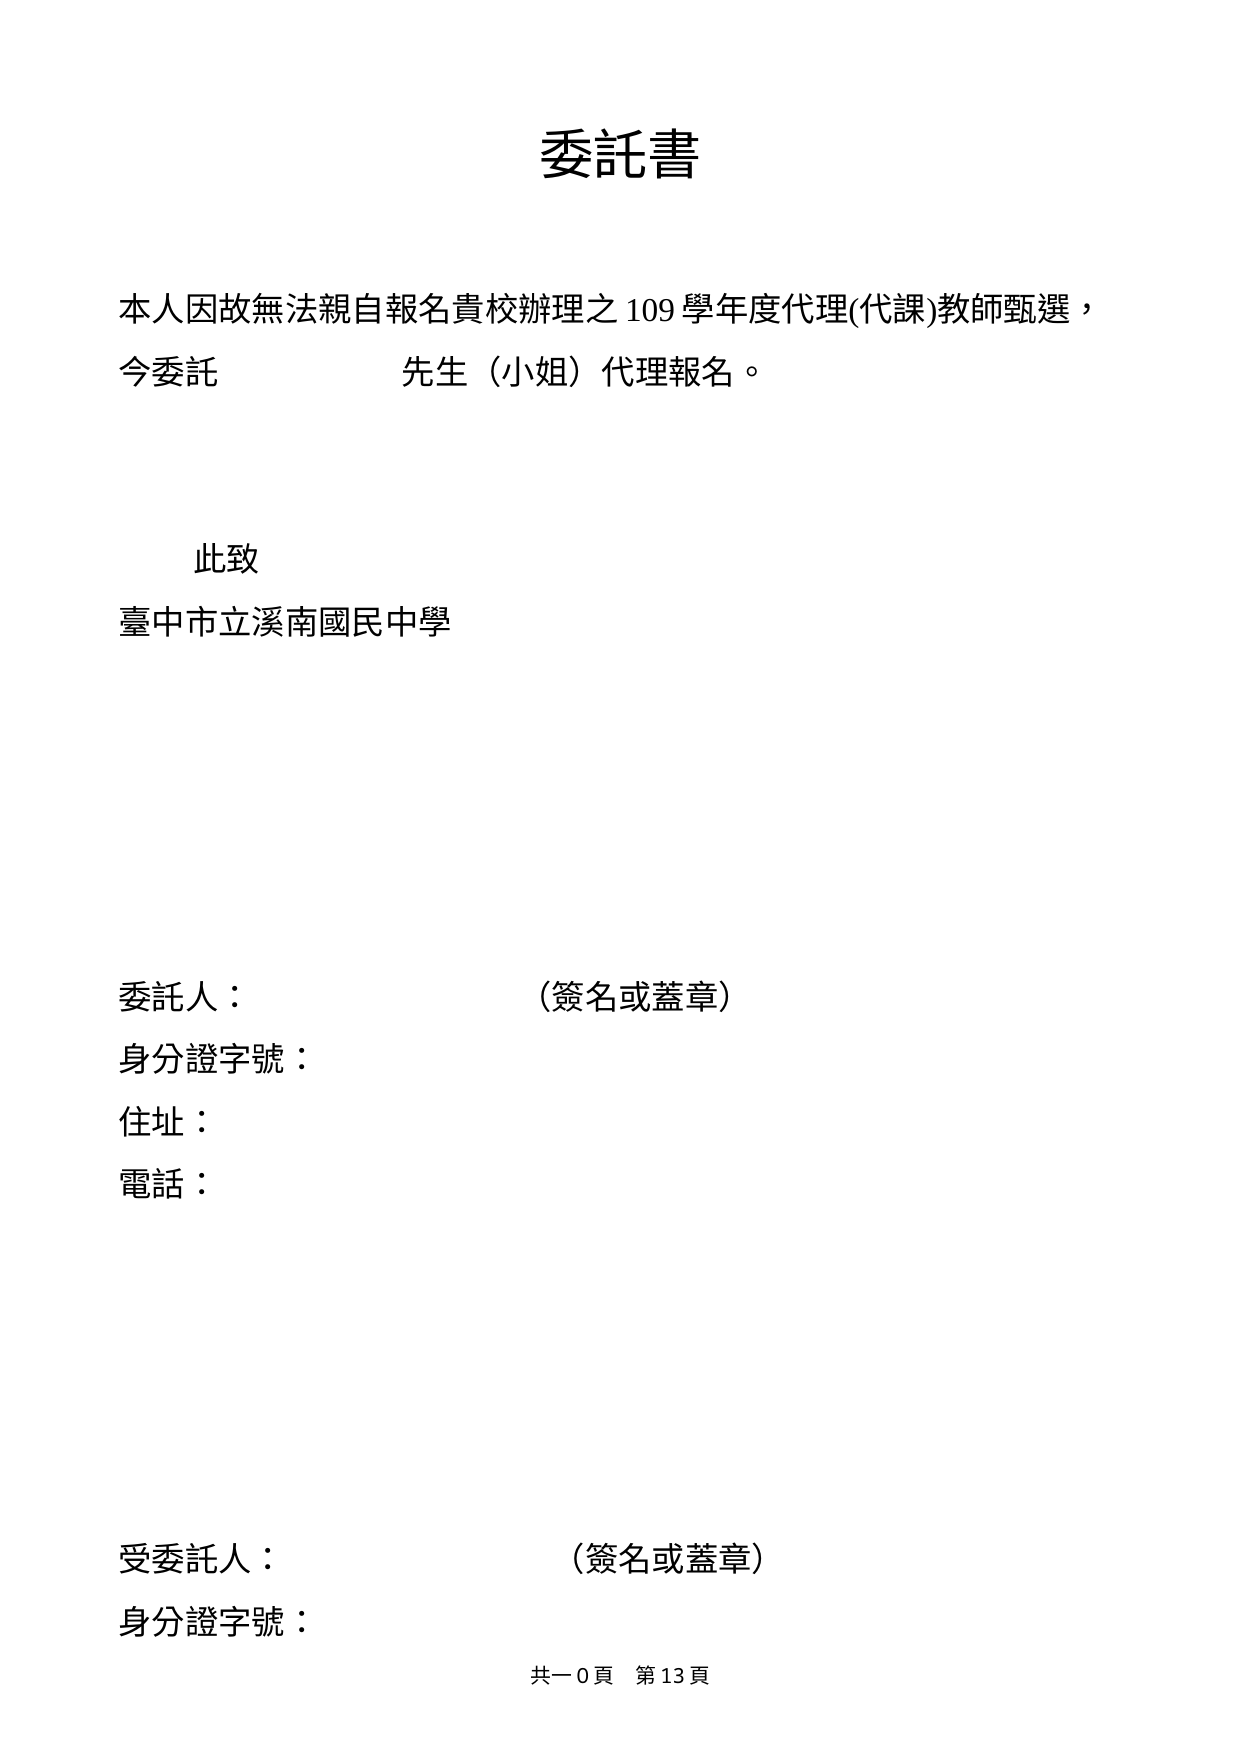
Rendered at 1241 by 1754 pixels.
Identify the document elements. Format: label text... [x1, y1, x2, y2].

text 委託書 [118, 78, 1122, 203]
text 此致 [118, 516, 1122, 578]
text 今委託 先生（小姐）代理報名。 [118, 328, 1122, 391]
text 身分證字號： [118, 1578, 1122, 1641]
text 本人因故無法親自報名貴校辦理之109學年度代理(代課)教師甄選， [118, 266, 1122, 328]
text 受委託人： （簽名或蓋章） [118, 1516, 1122, 1578]
text 臺中市立溪南國民中學 [118, 578, 1122, 641]
text 住址： [118, 1078, 1122, 1141]
text 身分證字號： [118, 1016, 1122, 1078]
text 電話： [118, 1141, 1122, 1203]
text 委託人： （簽名或蓋章） [118, 953, 1122, 1016]
